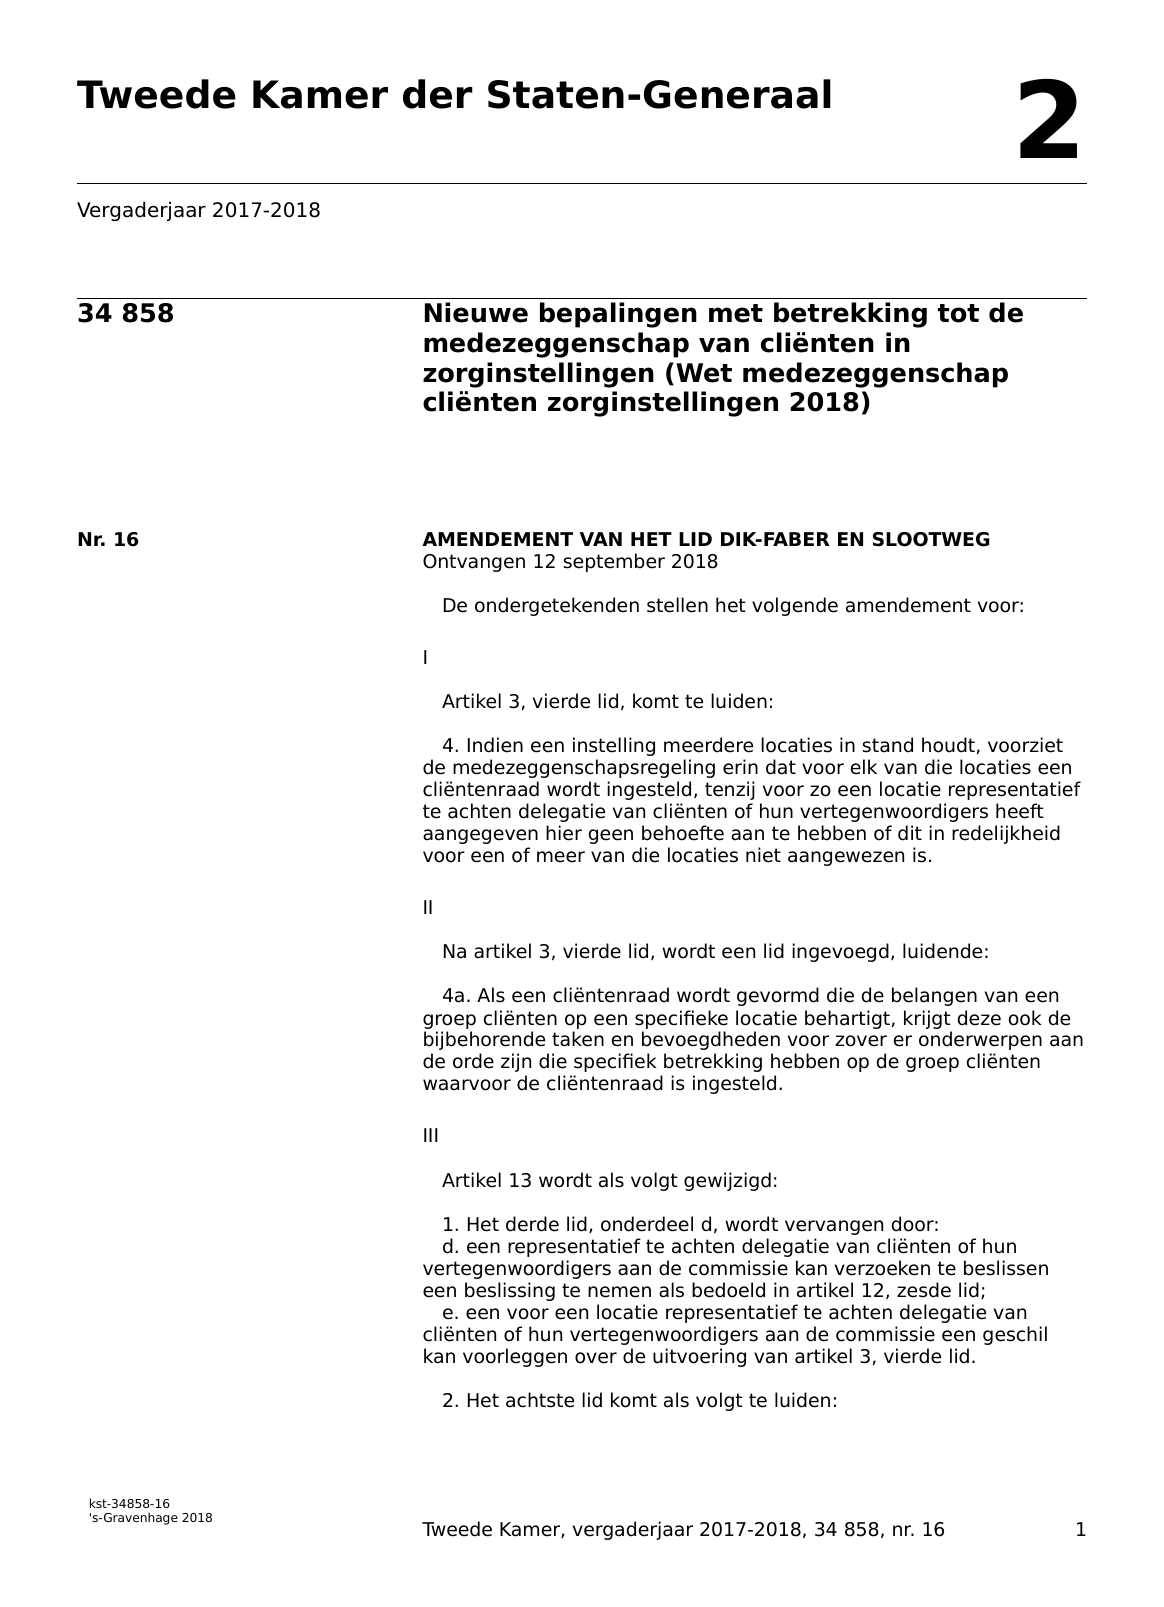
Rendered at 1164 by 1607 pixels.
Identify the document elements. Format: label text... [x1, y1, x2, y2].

subtitle III [422, 1125, 1087, 1147]
table_header Tweede Kamer der Staten-Generaal [77, 59, 886, 183]
text 4a. Als een cliëntenraad wordt gevormd die de belangen van een groep cliënten op een specifieke locatie behartigt, krijgt deze ook de bijbehorende taken en bevoegdheden voor zover er onderwerpen aan de orde zijn die specifiek betrekking hebben op de groep cliënten waarvoor de cliëntenraad is ingesteld. [422, 985, 1087, 1095]
text 's-Gravenhage 2018 [88, 1511, 323, 1525]
text Na artikel 3, vierde lid, wordt een lid ingevoegd, luidende: [422, 941, 1087, 963]
text e. een voor een locatie representatief te achten delegatie van cliënten of hun vertegenwoordigers aan de commissie een geschil kan voorleggen over de uitvoering van artikel 3, vierde lid. [422, 1302, 1087, 1367]
subtitle II [422, 897, 1087, 919]
text 2. Het achtste lid komt als volgt te luiden: [422, 1390, 1087, 1412]
subtitle Nr. 16 AMENDEMENT VAN HET LID DIK-FABER EN SLOOTWEG [77, 529, 1087, 551]
table_header 2 [886, 59, 1087, 183]
text Artikel 13 wordt als volgt gewijzigd: [422, 1169, 1087, 1191]
text d. een representatief te achten delegatie van cliënten of hun vertegenwoordigers aan de commissie kan verzoeken te beslissen een beslissing te nemen als bedoeld in artikel 12, zesde lid; [422, 1236, 1087, 1302]
text 4. Indien een instelling meerdere locaties in stand houdt, voorziet de medezeggenschapsregeling erin dat voor elk van die locaties een cliëntenraad wordt ingesteld, tenzij voor zo een locatie representatief te achten delegatie van cliënten of hun vertegenwoordigers heeft aangegeven hier geen behoefte aan te hebben of dit in redelijkheid voor een of meer van die locaties niet aangewezen is. [422, 735, 1087, 867]
text kst-34858-16 [88, 1497, 323, 1511]
subtitle 34 858 Nieuwe bepalingen met betrekking tot de medezeggenschap van cliënten in zorginstellingen (Wet medezeggenschap cliënten zorginstellingen 2018) [77, 299, 1087, 418]
text Ontvangen 12 september 2018 [422, 551, 1087, 573]
text 1. Het derde lid, onderdeel d, wordt vervangen door: [422, 1214, 1087, 1236]
text Artikel 3, vierde lid, komt te luiden: [422, 691, 1087, 713]
table_cell Vergaderjaar 2017-2018 [77, 184, 1087, 298]
text De ondergetekenden stellen het volgende amendement voor: [422, 595, 1087, 617]
subtitle I [422, 647, 1087, 669]
